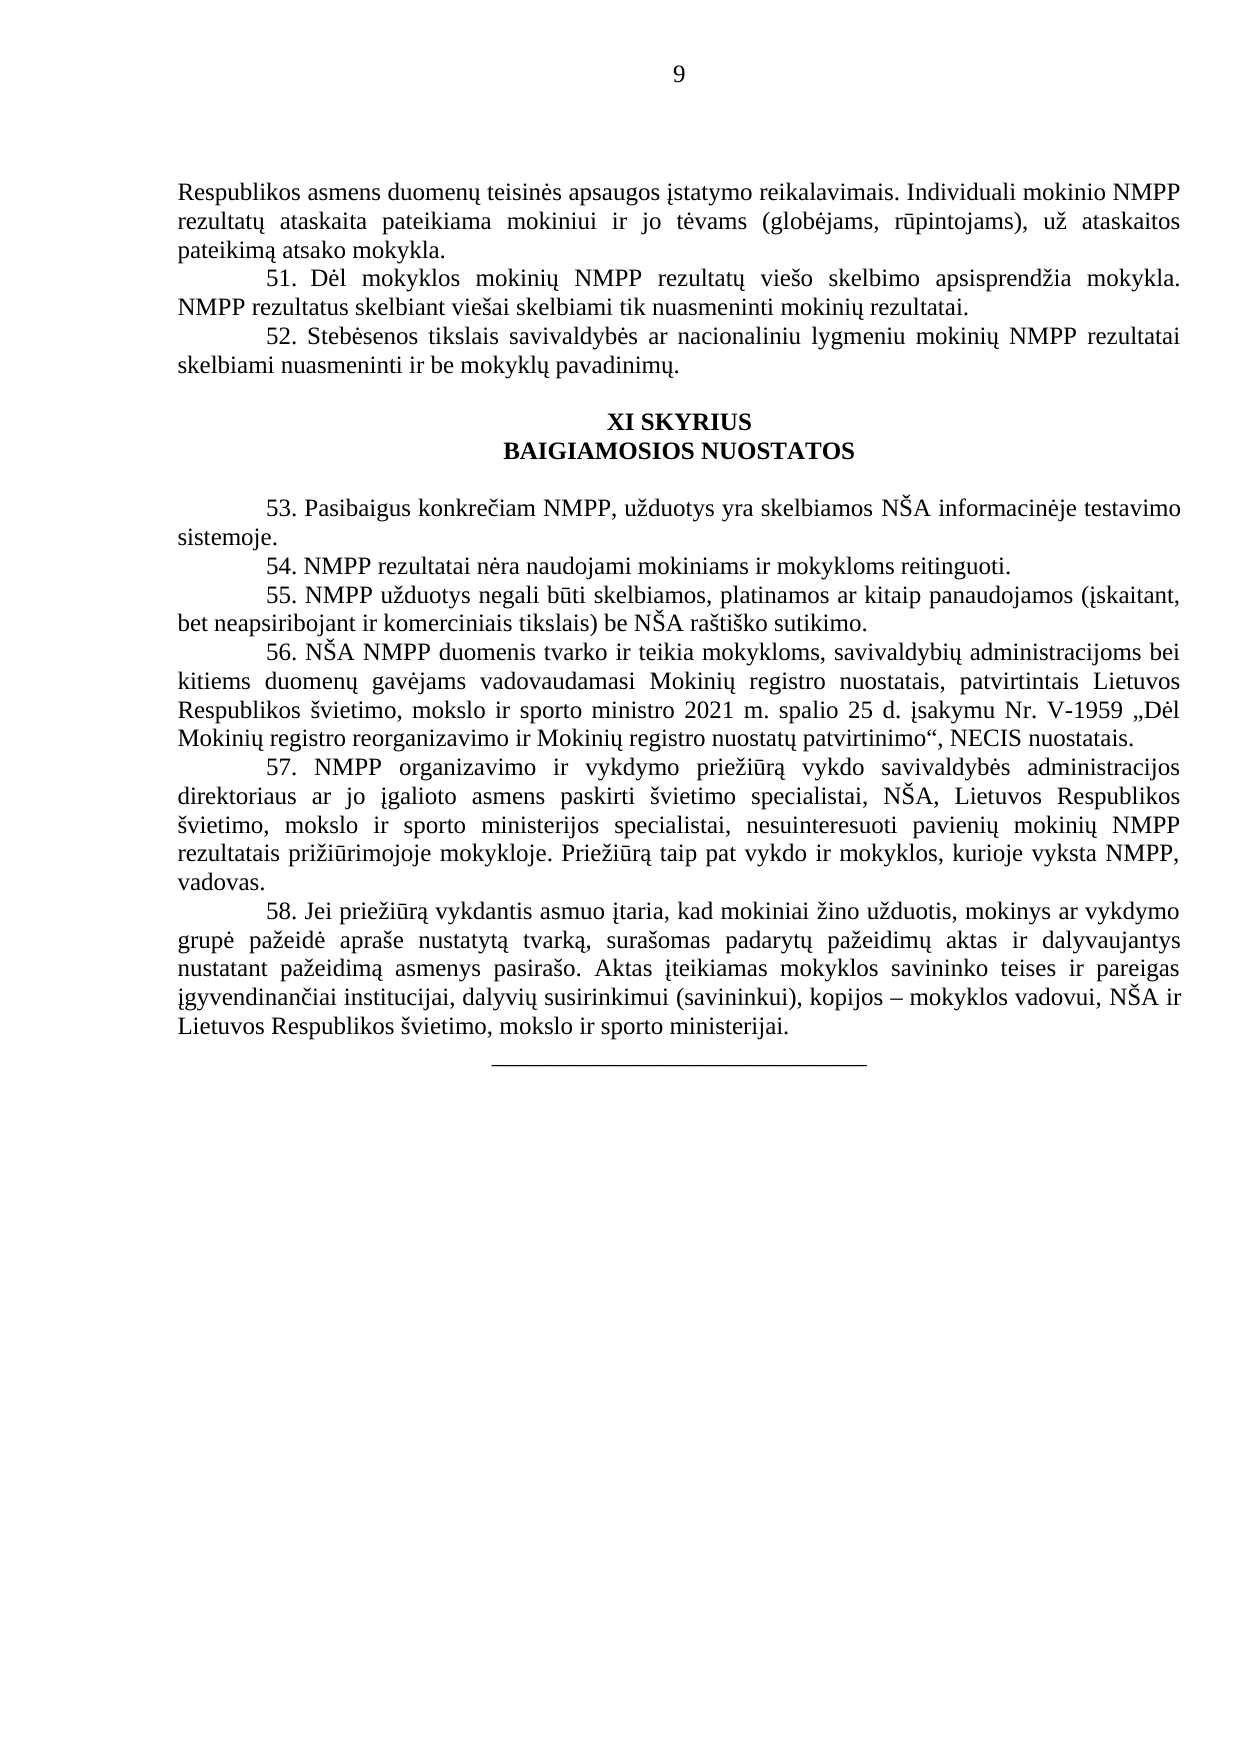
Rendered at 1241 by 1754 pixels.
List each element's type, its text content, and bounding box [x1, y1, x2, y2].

text 57. NMPP organizavimo ir vykdymo priežiūrą vykdo savivaldybės administracijos direktoriaus ar jo įgalioto asmens paskirti švietimo specialistai, NŠA, Lietuvos Respublikos švietimo, mokslo ir sporto ministerijos specialistai, nesuinteresuoti pavienių mokinių NMPP rezultatais prižiūrimojoje mokykloje. Priežiūrą taip pat vykdo ir mokyklos, kurioje vyksta NMPP, vadovas. [177, 752, 1181, 896]
text 58. Jei priežiūrą vykdantis asmuo įtaria, kad mokiniai žino užduotis, mokinys ar vykdymo grupė pažeidė apraše nustatytą tvarką, surašomas padarytų pažeidimų aktas ir dalyvaujantys nustatant pažeidimą asmenys pasirašo. Aktas įteikiamas mokyklos savininko teises ir pareigas įgyvendinančiai institucijai, dalyvių susirinkimui (savininkui), kopijos – mokyklos vadovui, NŠA ir Lietuvos Respublikos švietimo, mokslo ir sporto ministerijai. [177, 896, 1181, 1040]
text 54. NMPP rezultatai nėra naudojami mokiniams ir mokykloms reitinguoti. [177, 551, 1181, 580]
text BAIGIAMOSIOS NUOSTATOS [177, 436, 1181, 465]
text 53. Pasibaigus konkrečiam NMPP, užduotys yra skelbiamos NŠA informacinėje testavimo sistemoje. [177, 493, 1181, 551]
text Respublikos asmens duomenų teisinės apsaugos įstatymo reikalavimais. Individuali mokinio NMPP rezultatų ataskaita pateikiama mokiniui ir jo tėvams (globėjams, rūpintojams), už ataskaitos pateikimą atsako mokykla. [177, 177, 1181, 263]
text XI SKYRIUS [177, 407, 1181, 436]
text 51. Dėl mokyklos mokinių NMPP rezultatų viešo skelbimo apsisprendžia mokykla. NMPP rezultatus skelbiant viešai skelbiami tik nuasmeninti mokinių rezultatai. [177, 263, 1181, 321]
text 55. NMPP užduotys negali būti skelbiamos, platinamos ar kitaip panaudojamos (įskaitant, bet neapsiribojant ir komerciniais tikslais) be NŠA raštiško sutikimo. [177, 580, 1181, 637]
text 52. Stebėsenos tikslais savivaldybės ar nacionaliniu lygmeniu mokinių NMPP rezultatai skelbiami nuasmeninti ir be mokyklų pavadinimų. [177, 321, 1181, 378]
text 56. NŠA NMPP duomenis tvarko ir teikia mokykloms, savivaldybių administracijoms bei kitiems duomenų gavėjams vadovaudamasi Mokinių registro nuostatais, patvirtintais Lietuvos Respublikos švietimo, mokslo ir sporto ministro 2021 m. spalio 25 d. įsakymu Nr. V-1959 „Dėl Mokinių registro reorganizavimo ir Mokinių registro nuostatų patvirtinimo“, NECIS nuostatais. [177, 637, 1181, 752]
text ______________________________ [177, 1040, 1181, 1068]
